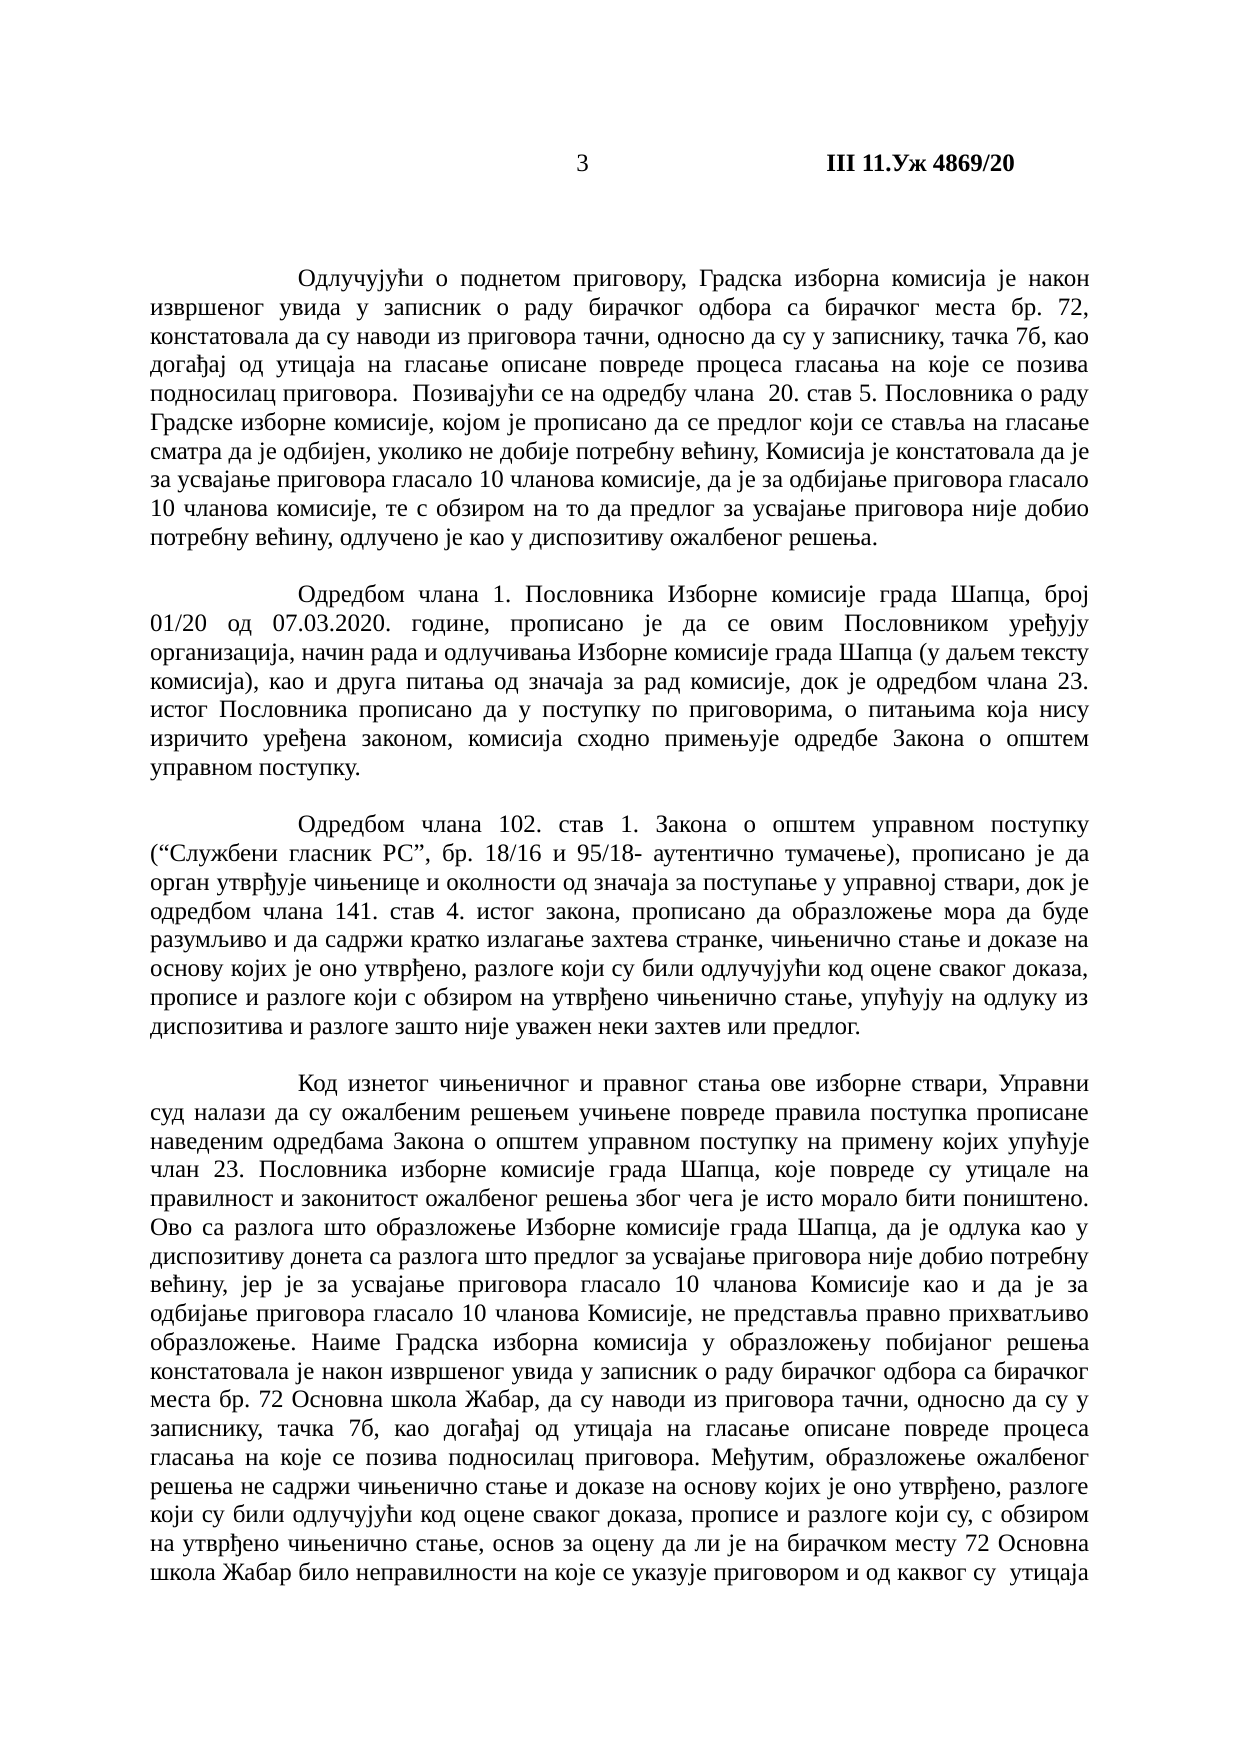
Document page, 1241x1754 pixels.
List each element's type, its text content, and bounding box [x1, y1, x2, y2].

text Код изнетог чињеничног и правног стања ове изборне ствари, Управни суд налази да су ожалбеним решењем учињене повреде правила поступка прописане наведеним одредбама Закона о општем управном поступку на примену којих упућује члан 23. Пословника изборне комисије града Шапца, које повреде су утицале на правилност и законитост ожалбеног решења због чега је исто морало бити поништено. Ово са разлога што образложење Изборне комисије града Шапца, да је одлука као у диспозитиву донета са разлога што предлог за усвајање приговора није добио потребну већину, јер је за усвајање приговора гласало 10 чланова Комисије као и да је за одбијање приговора гласало 10 чланова Комисије, не представља правно прихватљиво образложење. Наиме Градска изборна комисија у образложењу побијаног решења констатовала је након извршеног увида у записник о раду бирачког одбора са бирачког места бр. 72 Основна школа Жабар, да су наводи из приговора тачни, односно да су у записнику, тачка 7б, као догађај од утицаја на гласање описане повреде процеса гласања на које се позива подносилац приговора. Међутим, образложење ожалбеног решења не садржи чињенично стање и доказе на основу којих је оно утврђено, разлоге који су били одлучујући код оцене сваког доказа, прописе и разлоге који су, с обзиром на утврђено чињенично стање, основ за оцену да ли је на бирачком месту 72 Основна школа Жабар било неправилности на које се указује приговором и од каквог су утицаја [150, 1068, 1090, 1586]
text Одредбом члана 102. став 1. Закона о општем управном поступку (“Службени гласник РС”, бр. 18/16 и 95/18- аутентично тумачење), прописано је да орган утврђује чињенице и околности од значаја за поступање у управној ствари, док је одредбом члана 141. став 4. истог закона, прописано да образложење мора да буде разумљиво и да садржи кратко излагање захтева странке, чињенично стање и доказе на основу којих је оно утврђено, разлоге који су били одлучујући код оцене сваког доказа, прописе и разлоге који с обзиром на утврђено чињенично стање, упућују на одлуку из диспозитива и разлоге зашто није уважен неки захтев или предлог. [150, 809, 1090, 1039]
text Одредбом члана 1. Пословника Изборне комисије града Шапца, број 01/20 од 07.03.2020. године, прописано је да се овим Пословником уређују организација, начин рада и одлучивања Изборне комисије града Шапца (у даљем тексту комисија), као и друга питања од значаја за рад комисије, док је одредбом члана 23. истог Пословника прописано да у поступку по приговорима, о питањима која нису изричито уређена законом, комисија сходно примењује одредбе Закона о општем управном поступку. [150, 579, 1090, 781]
text Одлучујући о поднетом приговору, Градска изборна комисија је након извршеног увида у записник о раду бирачког одбора са бирачког места бр. 72, констатовала да су наводи из приговора тачни, односно да су у записнику, тачка 7б, као догађај од утицаја на гласање описане повреде процеса гласања на које се позива подносилац приговора. Позивајући се на одредбу члана 20. став 5. Пословника о раду Градске изборне комисије, којом је прописано да се предлог који се ставља на гласање сматра да је одбијен, уколико не добије потребну већину, Комисија је констатовала да је за усвајање приговора гласало 10 чланова комисије, да је за одбијање приговора гласало 10 чланова комисије, те с обзиром на то да предлог за усвајање приговора није добио потребну већину, одлучено је као у диспозитиву ожалбеног решења. [150, 263, 1090, 551]
